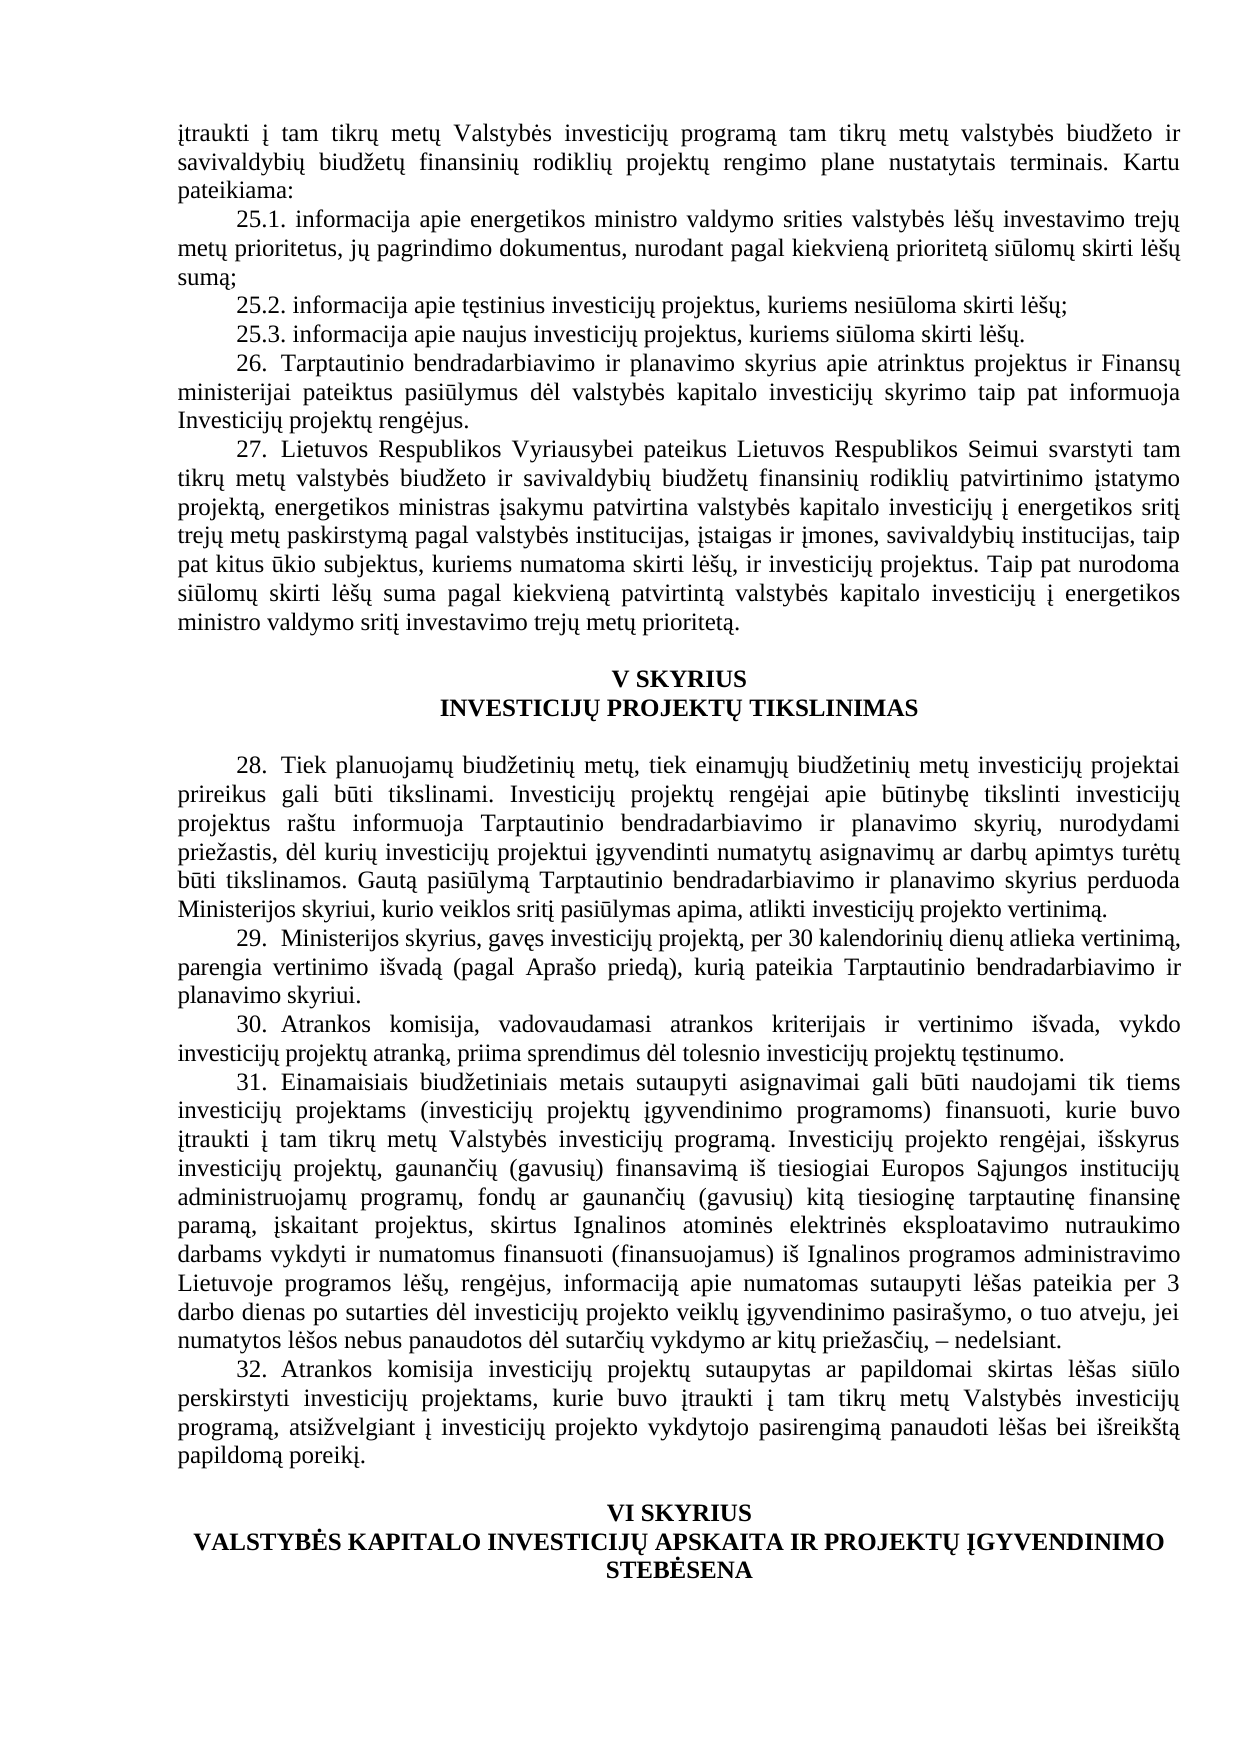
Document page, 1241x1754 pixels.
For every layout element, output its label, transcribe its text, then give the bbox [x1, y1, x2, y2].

text 28. Tiek planuojamų biudžetinių metų, tiek einamųjų biudžetinių metų investicijų projektai prireikus gali būti tikslinami. Investicijų projektų rengėjai apie būtinybę tikslinti investicijų projektus raštu informuoja Tarptautinio bendradarbiavimo ir planavimo skyrių, nurodydami priežastis, dėl kurių investicijų projektui įgyvendinti numatytų asignavimų ar darbų apimtys turėtų būti tikslinamos. Gautą pasiūlymą Tarptautinio bendradarbiavimo ir planavimo skyrius perduoda Ministerijos skyriui, kurio veiklos sritį pasiūlymas apima, atlikti investicijų projekto vertinimą. [177, 751, 1181, 923]
text įtraukti į tam tikrų metų Valstybės investicijų programą tam tikrų metų valstybės biudžeto ir savivaldybių biudžetų finansinių rodiklių projektų rengimo plane nustatytais terminais. Kartu pateikiama: [177, 118, 1181, 204]
text 31. Einamaisiais biudžetiniais metais sutaupyti asignavimai gali būti naudojami tik tiems investicijų projektams (investicijų projektų įgyvendinimo programoms) finansuoti, kurie buvo įtraukti į tam tikrų metų Valstybės investicijų programą. Investicijų projekto rengėjai, išskyrus investicijų projektų, gaunančių (gavusių) finansavimą iš tiesiogiai Europos Sąjungos institucijų administruojamų programų, fondų ar gaunančių (gavusių) kitą tiesioginę tarptautinę finansinę paramą, įskaitant projektus, skirtus Ignalinos atominės elektrinės eksploatavimo nutraukimo darbams vykdyti ir numatomus finansuoti (finansuojamus) iš Ignalinos programos administravimo Lietuvoje programos lėšų, rengėjus, informaciją apie numatomas sutaupyti lėšas pateikia per 3 darbo dienas po sutarties dėl investicijų projekto veiklų įgyvendinimo pasirašymo, o tuo atveju, jei numatytos lėšos nebus panaudotos dėl sutarčių vykdymo ar kitų priežasčių, – nedelsiant. [177, 1067, 1181, 1354]
text 25.1. informacija apie energetikos ministro valdymo srities valstybės lėšų investavimo trejų metų prioritetus, jų pagrindimo dokumentus, nurodant pagal kiekvieną prioritetą siūlomų skirti lėšų sumą; [177, 204, 1181, 291]
text INVESTICIJŲ PROJEKTŲ TIKSLINIMAS [177, 693, 1181, 722]
text 27. Lietuvos Respublikos Vyriausybei pateikus Lietuvos Respublikos Seimui svarstyti tam tikrų metų valstybės biudžeto ir savivaldybių biudžetų finansinių rodiklių patvirtinimo įstatymo projektą, energetikos ministras įsakymu patvirtina valstybės kapitalo investicijų į energetikos sritį trejų metų paskirstymą pagal valstybės institucijas, įstaigas ir įmones, savivaldybių institucijas, taip pat kitus ūkio subjektus, kuriems numatoma skirti lėšų, ir investicijų projektus. Taip pat nurodoma siūlomų skirti lėšų suma pagal kiekvieną patvirtintą valstybės kapitalo investicijų į energetikos ministro valdymo sritį investavimo trejų metų prioritetą. [177, 434, 1181, 636]
text VI SKYRIUS [177, 1498, 1181, 1527]
text 29. Ministerijos skyrius, gavęs investicijų projektą, per 30 kalendorinių dienų atlieka vertinimą, parengia vertinimo išvadą (pagal Aprašo priedą), kurią pateikia Tarptautinio bendradarbiavimo ir planavimo skyriui. [177, 923, 1181, 1009]
text 26. Tarptautinio bendradarbiavimo ir planavimo skyrius apie atrinktus projektus ir Finansų ministerijai pateiktus pasiūlymus dėl valstybės kapitalo investicijų skyrimo taip pat informuoja Investicijų projektų rengėjus. [177, 348, 1181, 434]
text VALSTYBĖS KAPITALO INVESTICIJŲ APSKAITA IR PROJEKTŲ ĮGYVENDINIMO STEBĖSENA [177, 1527, 1181, 1584]
text 32. Atrankos komisija investicijų projektų sutaupytas ar papildomai skirtas lėšas siūlo perskirstyti investicijų projektams, kurie buvo įtraukti į tam tikrų metų Valstybės investicijų programą, atsižvelgiant į investicijų projekto vykdytojo pasirengimą panaudoti lėšas bei išreikštą papildomą poreikį. [177, 1354, 1181, 1469]
text 30. Atrankos komisija, vadovaudamasi atrankos kriterijais ir vertinimo išvada, vykdo investicijų projektų atranką, priima sprendimus dėl tolesnio investicijų projektų tęstinumo. [177, 1009, 1181, 1067]
text 25.3. informacija apie naujus investicijų projektus, kuriems siūloma skirti lėšų. [177, 319, 1181, 348]
text 25.2. informacija apie tęstinius investicijų projektus, kuriems nesiūloma skirti lėšų; [177, 291, 1181, 319]
text V SKYRIUS [177, 664, 1181, 693]
